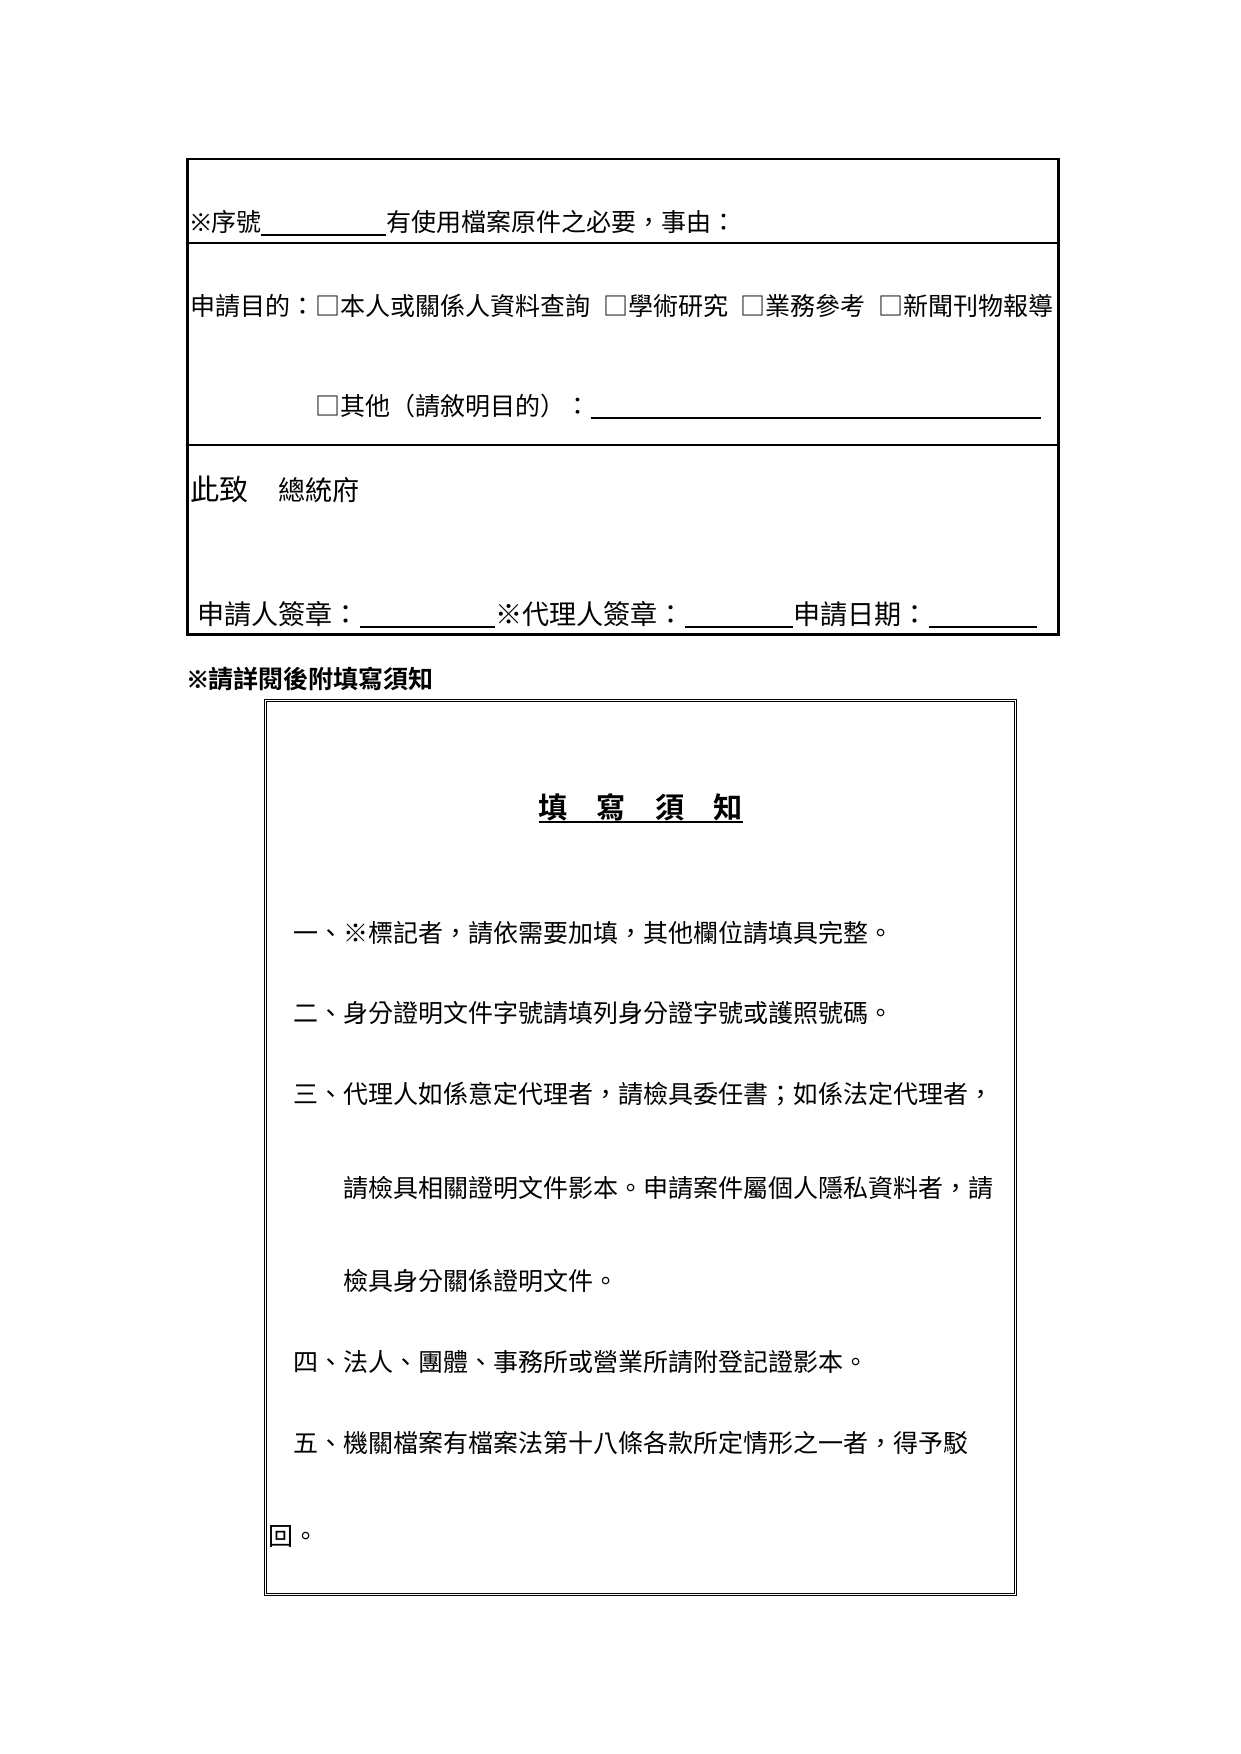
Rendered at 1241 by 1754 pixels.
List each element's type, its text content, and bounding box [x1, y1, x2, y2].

table_cell 申請目的：□本人或關係人資料查詢 □學術研究 □業務參考 □新聞刊物報導 □其他（請敘明目的）： [189, 244, 1057, 444]
table_header 填 寫 須 知 一、※標記者，請依需要加填，其他欄位請填具完整。 二、身分證明文件字號請填列身分證字號或護照號碼。 三、代理人如係意定代理者，請檢具委任書；如係法定代理者， 請檢具相關證明文件影本。申請案件屬個人隱私資料者，請 檢具身分關係證明文件。 四、法人、團體、事務所或營業所請附登記證影本。 五、機關檔案有檔案法第十八條各款所定情形之一者，得予駁回。 [267, 702, 1014, 1593]
table_cell ※序號 有使用檔案原件之必要，事由： [189, 160, 1057, 242]
text ※請詳閱後附填寫須知 [187, 636, 1053, 699]
table_cell 此致 總統府 申請人簽章： ※代理人簽章： 申請日期： [189, 446, 1057, 633]
